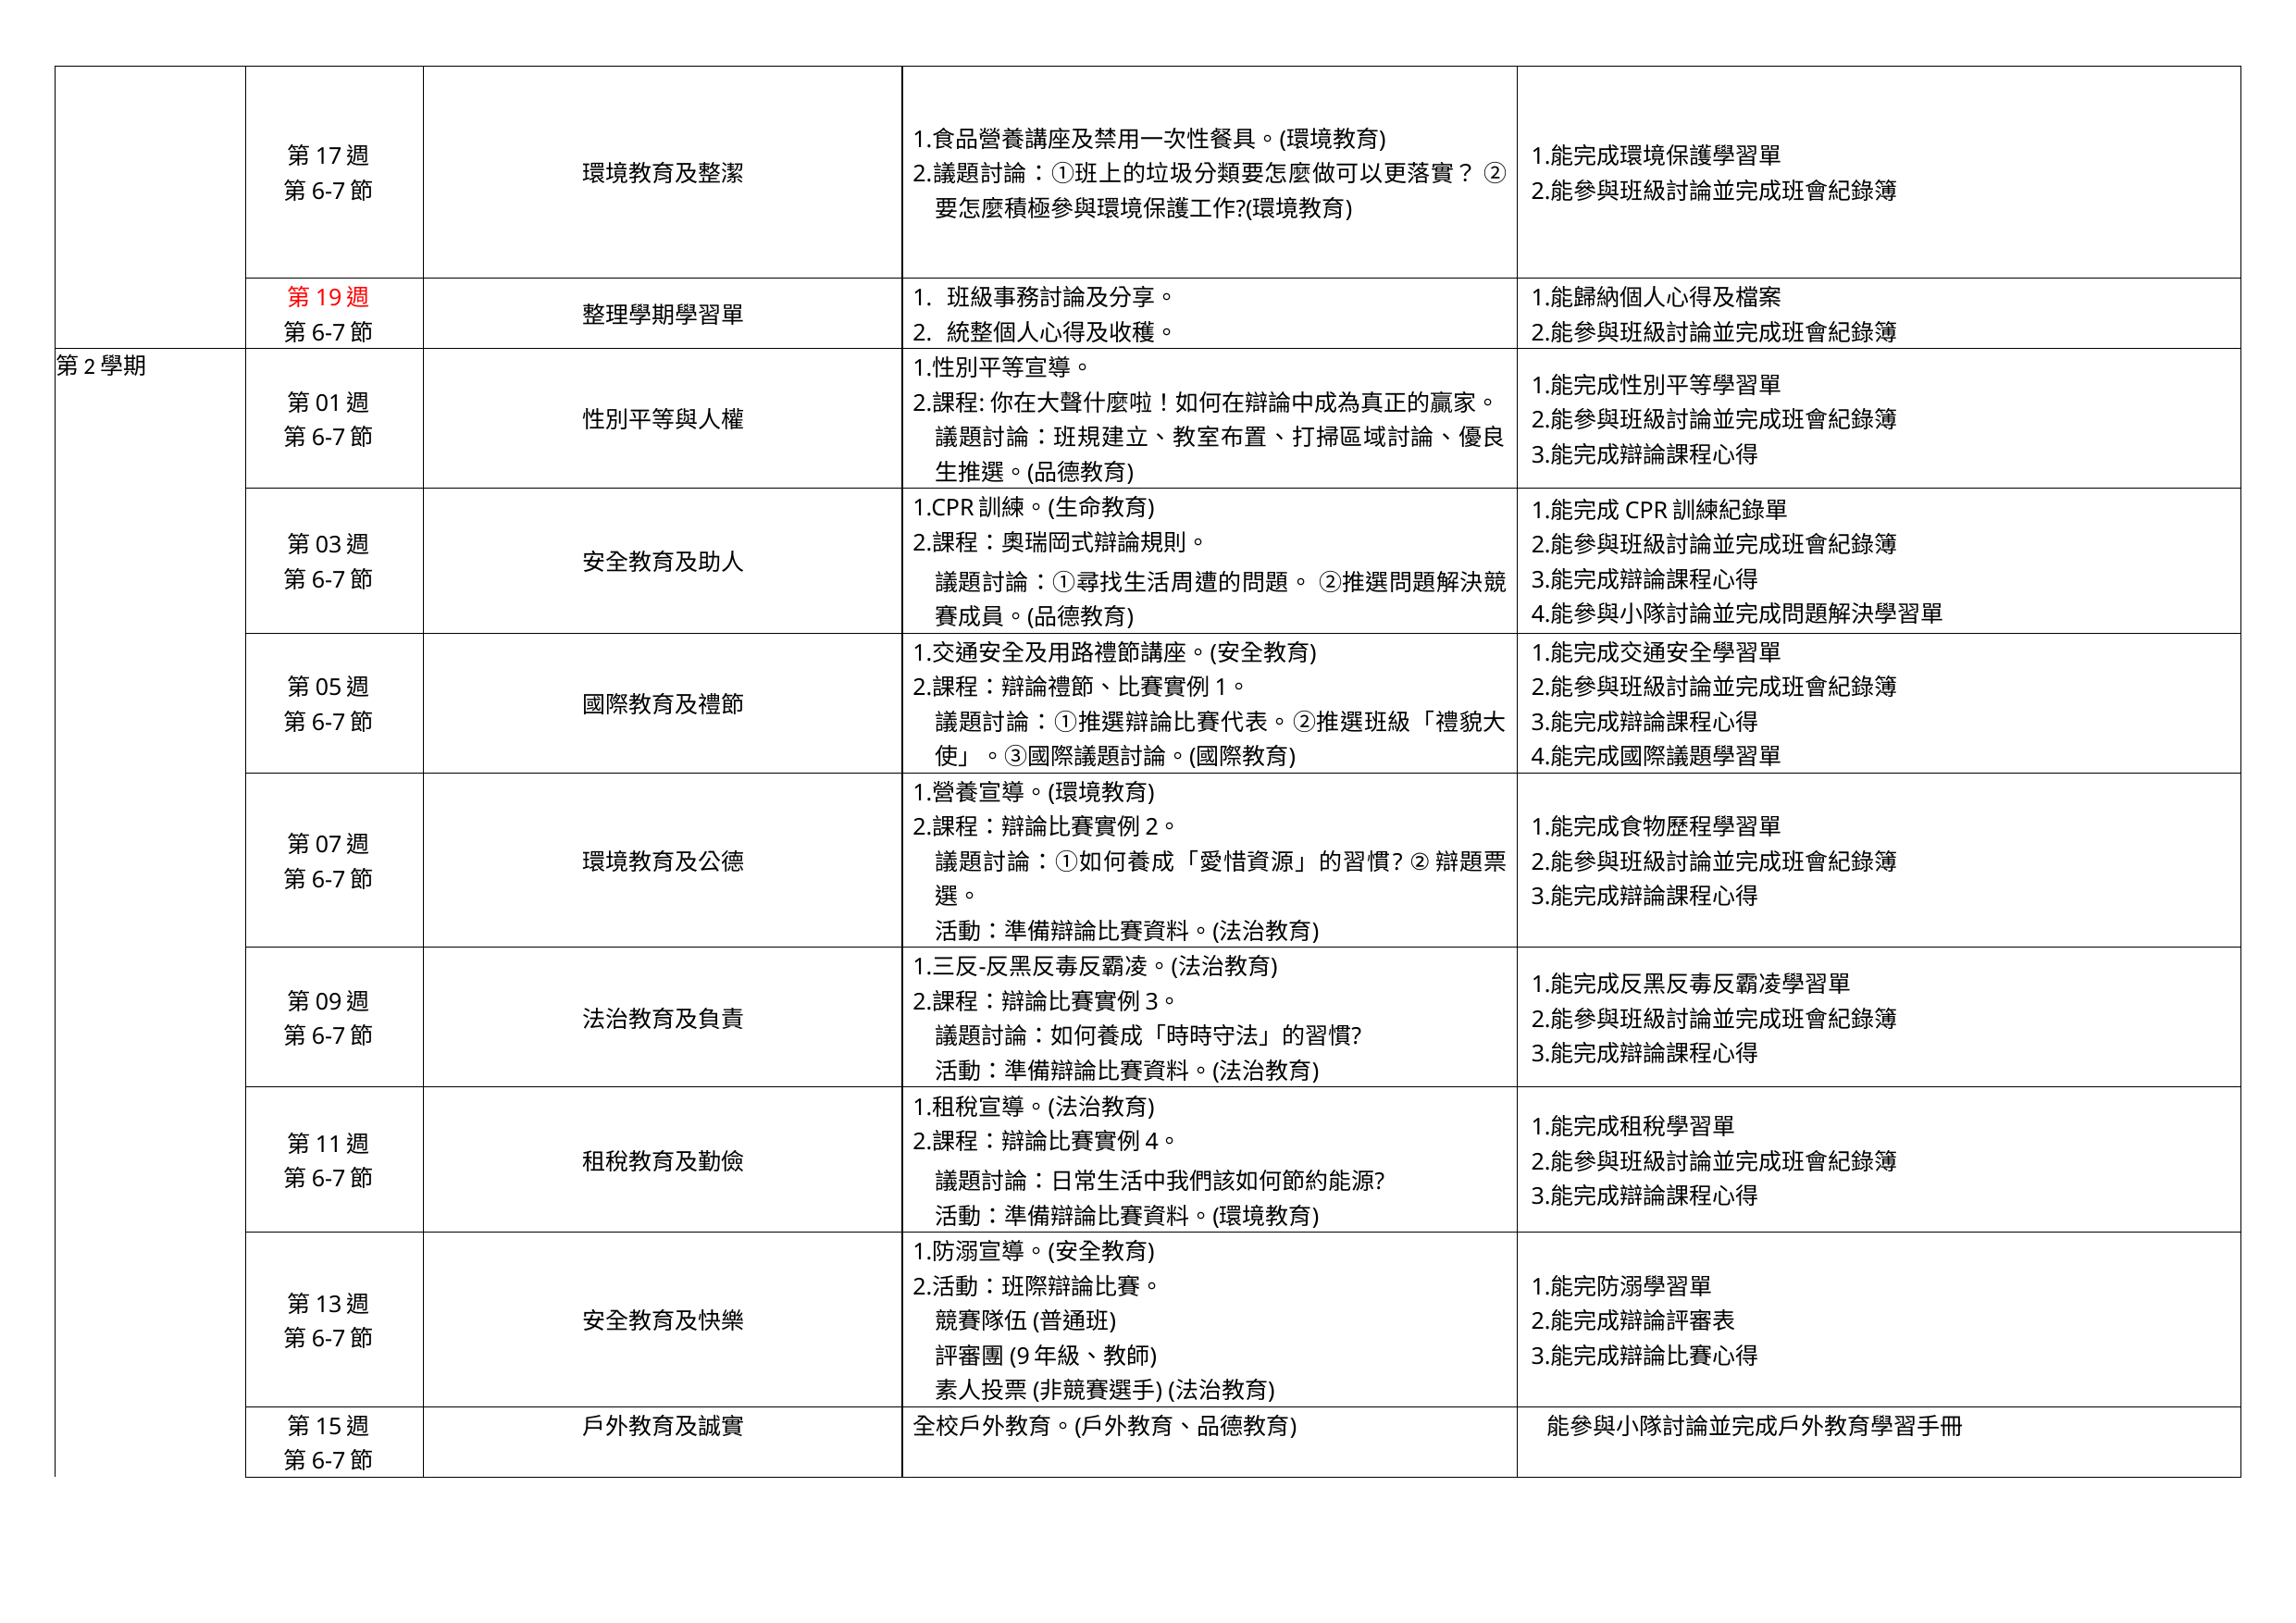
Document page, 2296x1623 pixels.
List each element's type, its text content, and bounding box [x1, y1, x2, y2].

table_cell 第13週 第6-7節 [246, 1233, 423, 1406]
table_cell 1.能完防溺學習單 2.能完成辯論評審表 3.能完成辯論比賽心得 [1518, 1233, 2240, 1406]
table_cell 第19週 第6-7節 [246, 279, 423, 348]
table_cell 1.能完成食物歷程學習單 2.能參與班級討論並完成班會紀錄簿 3.能完成辯論課程心得 [1518, 774, 2240, 947]
table_cell 全校戶外教育。(戶外教育、品德教育) [903, 1407, 1517, 1477]
table_cell 1.能完成交通安全學習單 2.能參與班級討論並完成班會紀錄簿 3.能完成辯論課程心得 4.能完成國際議題學習單 [1518, 634, 2240, 773]
table_cell 1.三反-反黑反毒反霸凌。(法治教育) 2.課程：辯論比賽實例3。 議題討論：如何養成「時時守法」的習慣? 活動：準備辯論比賽資料。(法治教育) [903, 948, 1517, 1086]
table_cell 安全教育及快樂 [424, 1233, 901, 1406]
table_cell 1.能歸納個人心得及檔案 2.能參與班級討論並完成班會紀錄簿 [1518, 279, 2240, 348]
table_cell 環境教育及公德 [424, 774, 901, 947]
table_cell 租稅教育及勤儉 [424, 1087, 901, 1232]
table_cell 第07週 第6-7節 [246, 774, 423, 947]
table_cell 1.能完成反黑反毒反霸凌學習單 2.能參與班級討論並完成班會紀錄簿 3.能完成辯論課程心得 [1518, 948, 2240, 1086]
table_cell 整理學期學習單 [424, 279, 901, 348]
table_cell 1.能完成性別平等學習單 2.能參與班級討論並完成班會紀錄簿 3.能完成辯論課程心得 [1518, 349, 2240, 488]
table_cell 1.能完成環境保護學習單 2.能參與班級討論並完成班會紀錄簿 [1518, 67, 2240, 278]
table_cell 環境教育及整潔 [424, 67, 901, 278]
table_cell 第01週 第6-7節 [246, 349, 423, 488]
table_cell 班級事務討論及分享。 統整個人心得及收穫。 [903, 279, 1517, 348]
table_cell 第05週 第6-7節 [246, 634, 423, 773]
table_cell 能參與小隊討論並完成戶外教育學習手冊 [1518, 1407, 2240, 1477]
table_cell 戶外教育及誠實 [424, 1407, 901, 1477]
table_cell 國際教育及禮節 [424, 634, 901, 773]
table_cell 第03週 第6-7節 [246, 489, 423, 633]
table_cell 1.防溺宣導。(安全教育) 2.活動：班際辯論比賽。 競賽隊伍 (普通班) 評審團 (9年級、教師) 素人投票 (非競賽選手) (法治教育) [903, 1233, 1517, 1406]
table_cell 1.交通安全及用路禮節講座。(安全教育) 2.課程：辯論禮節、比賽實例1。 議題討論：①推選辯論比賽代表。②推選班級「禮貌大使」。③國際議題討論。(國際教育) [903, 634, 1517, 773]
table_cell 安全教育及助人 [424, 489, 901, 633]
table_cell 1.性別平等宣導。 2.課程: 你在大聲什麼啦！如何在辯論中成為真正的贏家。 議題討論：班規建立、教室布置、打掃區域討論、優良生推選。(品德教育) [903, 349, 1517, 488]
table_cell 法治教育及負責 [424, 948, 901, 1086]
table_cell 1.租稅宣導。(法治教育) 2.課程：辯論比賽實例4。 議題討論：日常生活中我們該如何節約能源? 活動：準備辯論比賽資料。(環境教育) [903, 1087, 1517, 1232]
table_cell 1.營養宣導。(環境教育) 2.課程：辯論比賽實例2。 議題討論：①如何養成「愛惜資源」的習慣? ②辯題票選。 活動：準備辯論比賽資料。(法治教育) [903, 774, 1517, 947]
table_cell 1.CPR訓練。(生命教育) 2.課程：奧瑞岡式辯論規則。 議題討論：①尋找生活周遭的問題。 ②推選問題解決競賽成員。(品德教育) [903, 489, 1517, 633]
table_cell 第15週 第6-7節 [246, 1407, 423, 1477]
table_cell 性別平等與人權 [424, 349, 901, 488]
table_cell 第09週 第6-7節 [246, 948, 423, 1086]
table_cell 第11週 第6-7節 [246, 1087, 423, 1232]
table_cell 1.食品營養講座及禁用一次性餐具。(環境教育) 2.議題討論：①班上的垃圾分類要怎麼做可以更落實？ ②要怎麼積極參與環境保護工作?(環境教育) [903, 67, 1517, 278]
table_cell 1.能完成CPR訓練紀錄單 2.能參與班級討論並完成班會紀錄簿 3.能完成辯論課程心得 4.能參與小隊討論並完成問題解決學習單 [1518, 489, 2240, 633]
table_cell 第17週 第6-7節 [246, 67, 423, 278]
table_cell 第2學期 [56, 349, 245, 1477]
table_cell 1.能完成租稅學習單 2.能參與班級討論並完成班會紀錄簿 3.能完成辯論課程心得 [1518, 1087, 2240, 1232]
